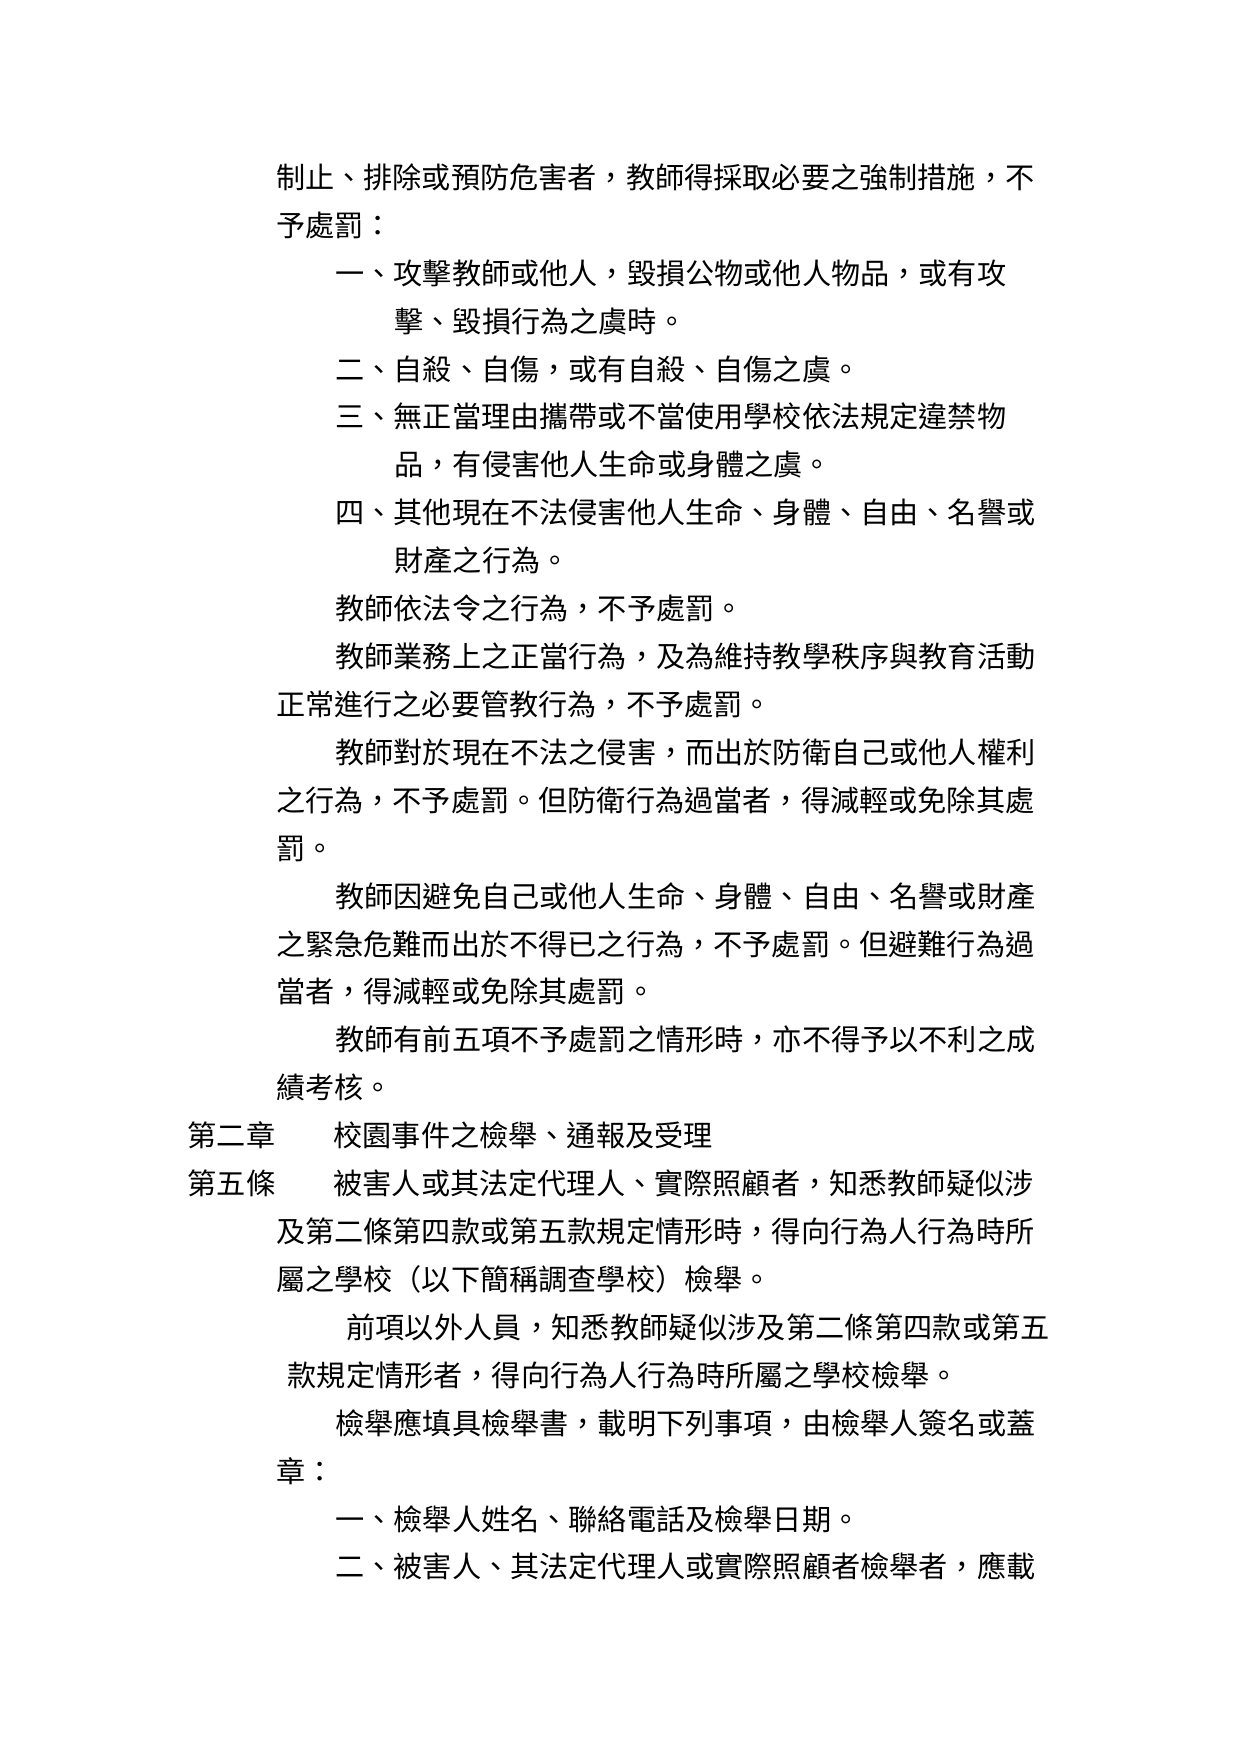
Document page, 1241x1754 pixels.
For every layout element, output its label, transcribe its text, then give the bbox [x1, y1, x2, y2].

text 制止、排除或預防危害者，教師得採取必要之強制措施，不予處罰： [187, 150, 1053, 246]
text 教師依法令之行為，不予處罰。 [276, 581, 1053, 629]
text 教師對於現在不法之侵害，而出於防衛自己或他人權利之行為，不予處罰。但防衛行為過當者，得減輕或免除其處罰。 [276, 725, 1053, 869]
text 一、攻擊教師或他人，毀損公物或他人物品，或有攻擊、毀損行為之虞時。 [335, 246, 1053, 342]
text 二、被害人、其法定代理人或實際照顧者檢舉者，應載 [335, 1539, 1053, 1587]
text 一、檢舉人姓名、聯絡電話及檢舉日期。 [335, 1492, 1053, 1539]
text 四、其他現在不法侵害他人生命、身體、自由、名譽或財產之行為。 [335, 485, 1053, 581]
text 第五條 被害人或其法定代理人、實際照顧者，知悉教師疑似涉及第二條第四款或第五款規定情形時，得向行為人行為時所屬之學校（以下簡稱調查學校）檢舉。 [187, 1156, 1053, 1300]
text 三、無正當理由攜帶或不當使用學校依法規定違禁物品，有侵害他人生命或身體之虞。 [335, 389, 1053, 485]
text 教師業務上之正當行為，及為維持教學秩序與教育活動正常進行之必要管教行為，不予處罰。 [276, 629, 1053, 725]
text 第二章 校園事件之檢舉、通報及受理 [187, 1108, 1053, 1156]
text 二、自殺、自傷，或有自殺、自傷之虞。 [335, 342, 1053, 389]
text 教師有前五項不予處罰之情形時，亦不得予以不利之成績考核。 [276, 1012, 1053, 1108]
text 檢舉應填具檢舉書，載明下列事項，由檢舉人簽名或蓋章： [276, 1396, 1053, 1492]
text 前項以外人員，知悉教師疑似涉及第二條第四款或第五款規定情形者，得向行為人行為時所屬之學校檢舉。 [287, 1300, 1053, 1396]
text 教師因避免自己或他人生命、身體、自由、名譽或財產之緊急危難而出於不得已之行為，不予處罰。但避難行為過當者，得減輕或免除其處罰。 [276, 869, 1053, 1012]
